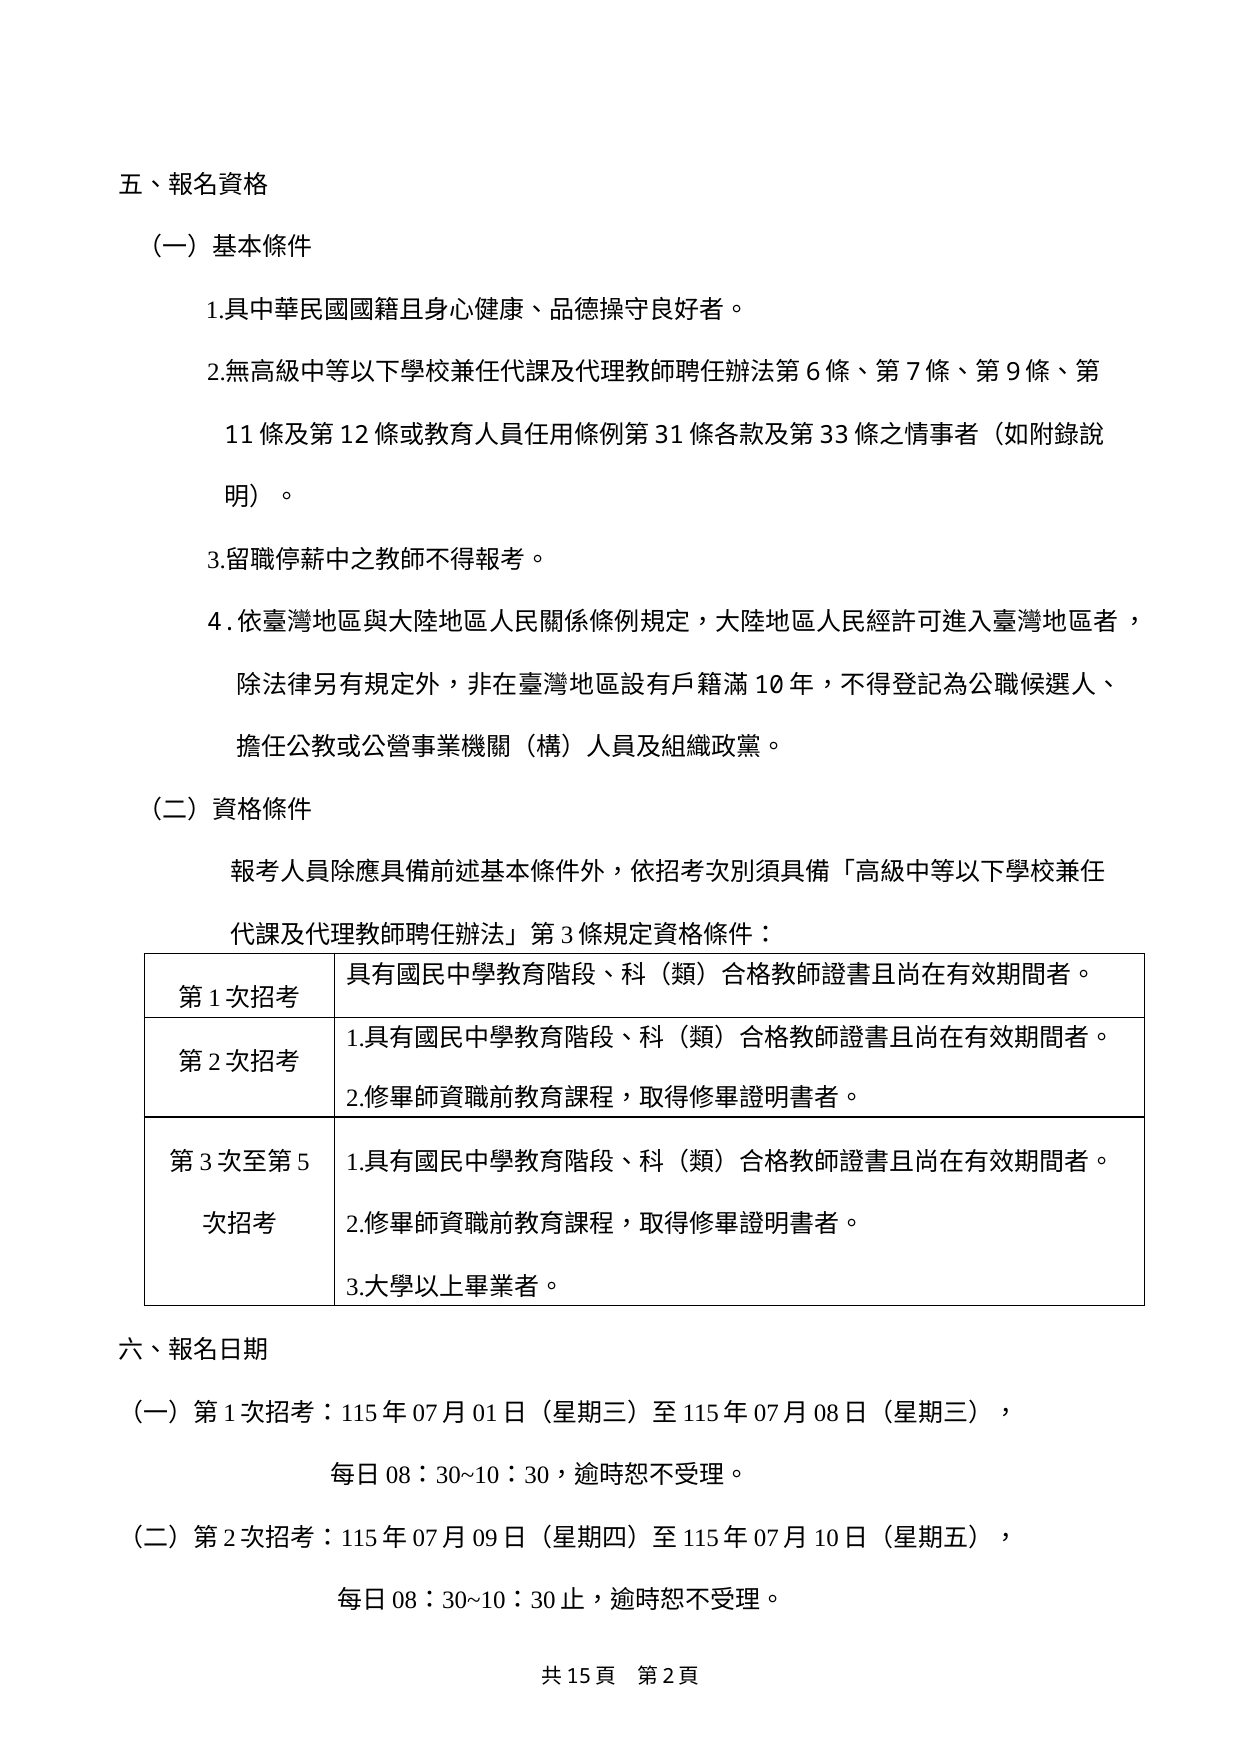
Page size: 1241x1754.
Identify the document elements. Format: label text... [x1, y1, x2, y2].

text （二）資格條件 [118, 766, 1122, 828]
text （一）基本條件 [118, 203, 1122, 266]
text 六、報名日期 [118, 1306, 1122, 1368]
text 每日08：30~10：30止，逾時恕不受理。 [118, 1556, 1122, 1618]
text （二）第2次招考：115年07月09日（星期四）至115年07月10日（星期五）， [118, 1493, 1122, 1556]
text 1.具中華民國國籍且身心健康、品德操守良好者。 [156, 266, 1122, 328]
table_cell 1.具有國民中學教育階段、科（類）合格教師證書且尚在有效期間者。 2.修畢師資職前教育課程，取得修畢證明書者。 [335, 1018, 1144, 1116]
text 2.無高級中等以下學校兼任代課及代理教師聘任辦法第6條、第7條、第9條、第11條及第12條或教育人員任用條例第31條各款及第33條之情事者（如附錄說明）。 [207, 328, 1122, 516]
table_header 具有國民中學教育階段、科（類）合格教師證書且尚在有效期間者。 [335, 954, 1144, 1017]
text 每日08：30~10：30，逾時恕不受理。 [118, 1431, 1122, 1493]
table_cell 1.具有國民中學教育階段、科（類）合格教師證書且尚在有效期間者。 2.修畢師資職前教育課程，取得修畢證明書者。 3.大學以上畢業者。 [335, 1118, 1144, 1305]
text （一）第1次招考：115年07月01日（星期三）至115年07月08日（星期三）， [118, 1368, 1122, 1431]
text 五、報名資格 [118, 141, 1122, 203]
table_header 第1次招考 [145, 954, 334, 1017]
table_cell 第2次招考 [145, 1018, 334, 1116]
table_cell 第3次至第5次招考 [145, 1118, 334, 1305]
text 報考人員除應具備前述基本條件外，依招考次別須具備「高級中等以下學校兼任代課及代理教師聘任辦法」第3條規定資格條件： [231, 828, 1122, 953]
text 3.留職停薪中之教師不得報考。 [207, 516, 1122, 578]
text 4.依臺灣地區與大陸地區人民關係條例規定，大陸地區人民經許可進入臺灣地區者，除法律另有規定外，非在臺灣地區設有戶籍滿10年，不得登記為公職候選人、擔任公教或公營事業機關（構）人員及組織政黨。 [207, 578, 1122, 766]
